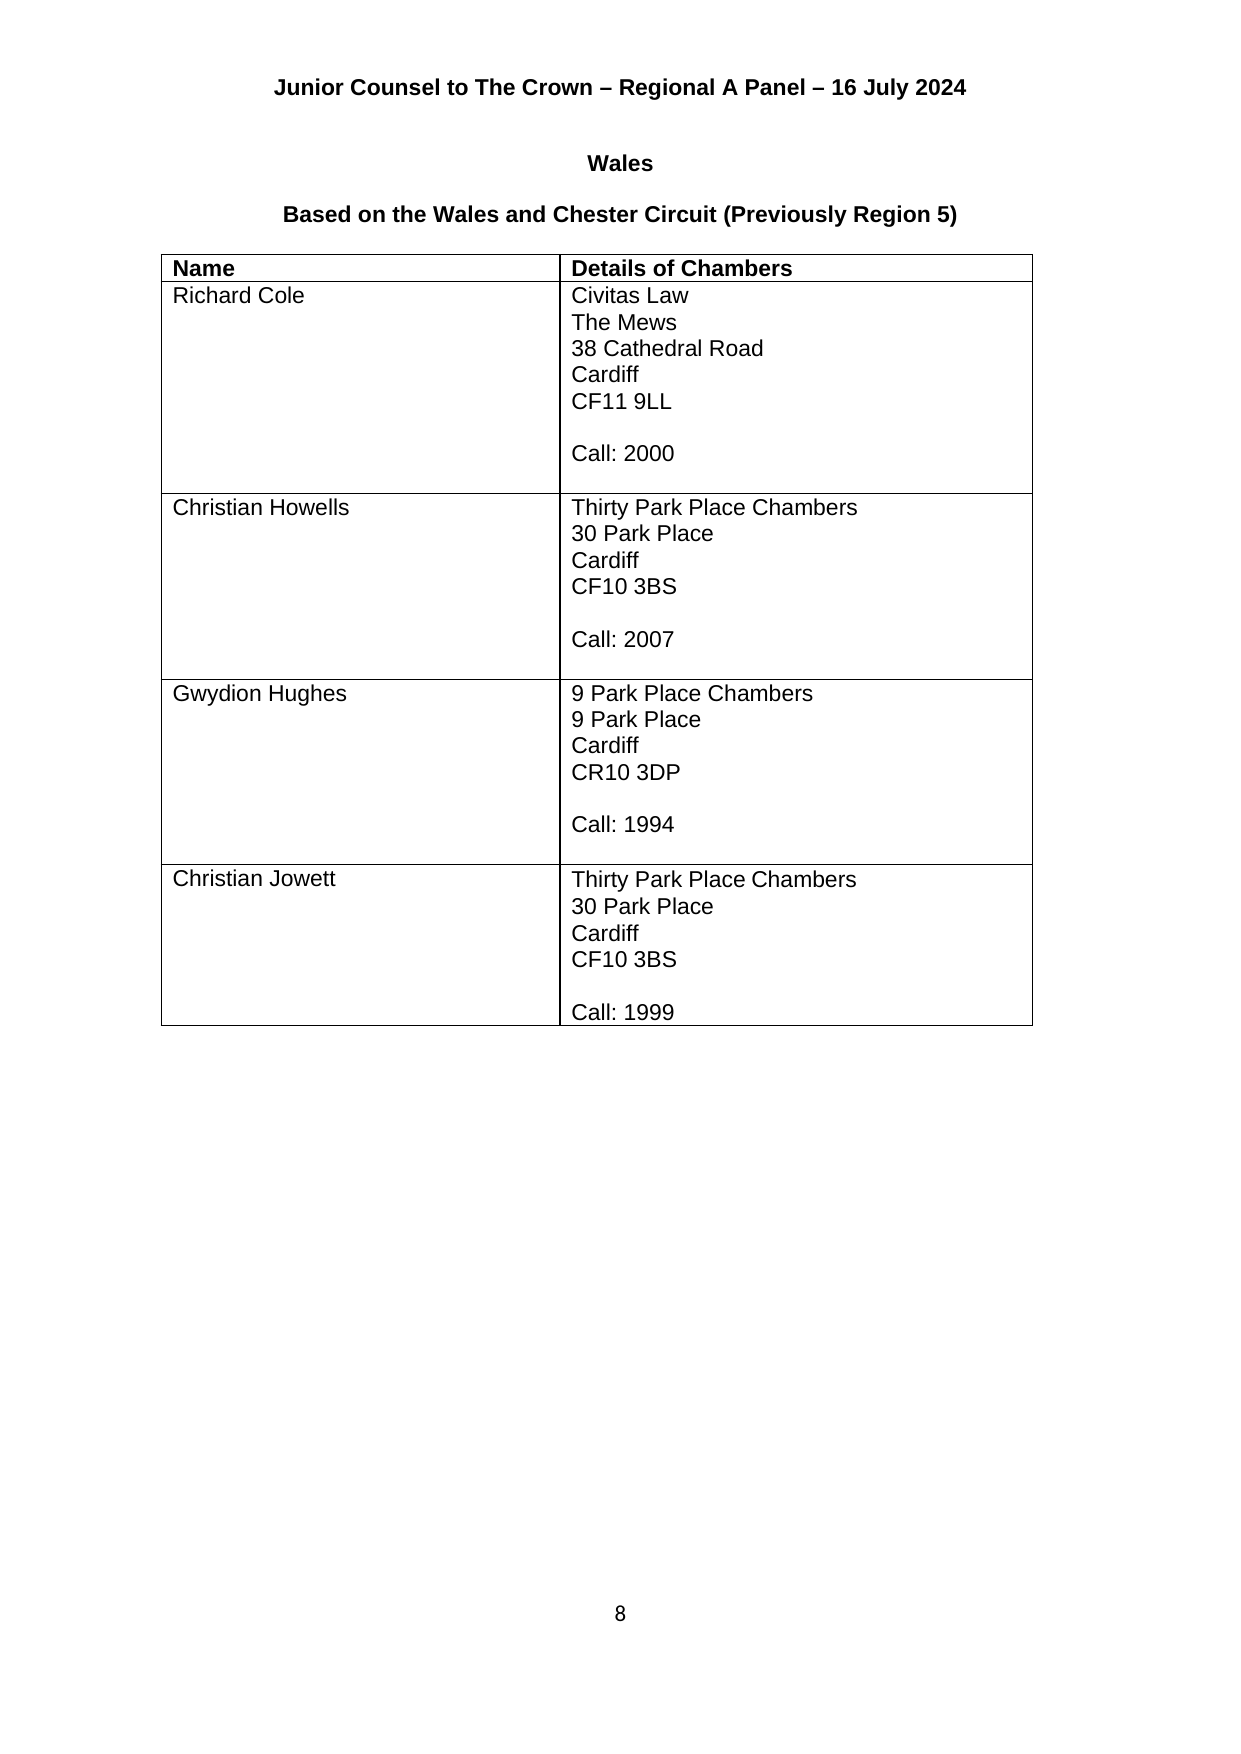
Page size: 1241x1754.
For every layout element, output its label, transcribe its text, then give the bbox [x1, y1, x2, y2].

table_cell Thirty Park Place Chambers 30 Park Place Cardiff CF10 3BS Call: 1999 [561, 865, 1032, 1025]
table_cell Richard Cole [162, 282, 559, 493]
table_cell Civitas Law The Mews 38 Cathedral Road Cardiff CF11 9LL Call: 2000 [561, 282, 1032, 493]
table_cell 9 Park Place Chambers 9 Park Place Cardiff CR10 3DP Call: 1994 [561, 680, 1032, 864]
table_header Name [162, 255, 559, 281]
table_cell Christian Jowett [162, 865, 559, 1025]
table_header Details of Chambers [561, 255, 1032, 281]
table_cell Gwydion Hughes [162, 680, 559, 864]
text Wales [150, 150, 1090, 176]
table_cell Christian Howells [162, 494, 559, 678]
table_cell Thirty Park Place Chambers 30 Park Place Cardiff CF10 3BS Call: 2007 [561, 494, 1032, 678]
text Based on the Wales and Chester Circuit (Previously Region 5) [150, 201, 1090, 227]
